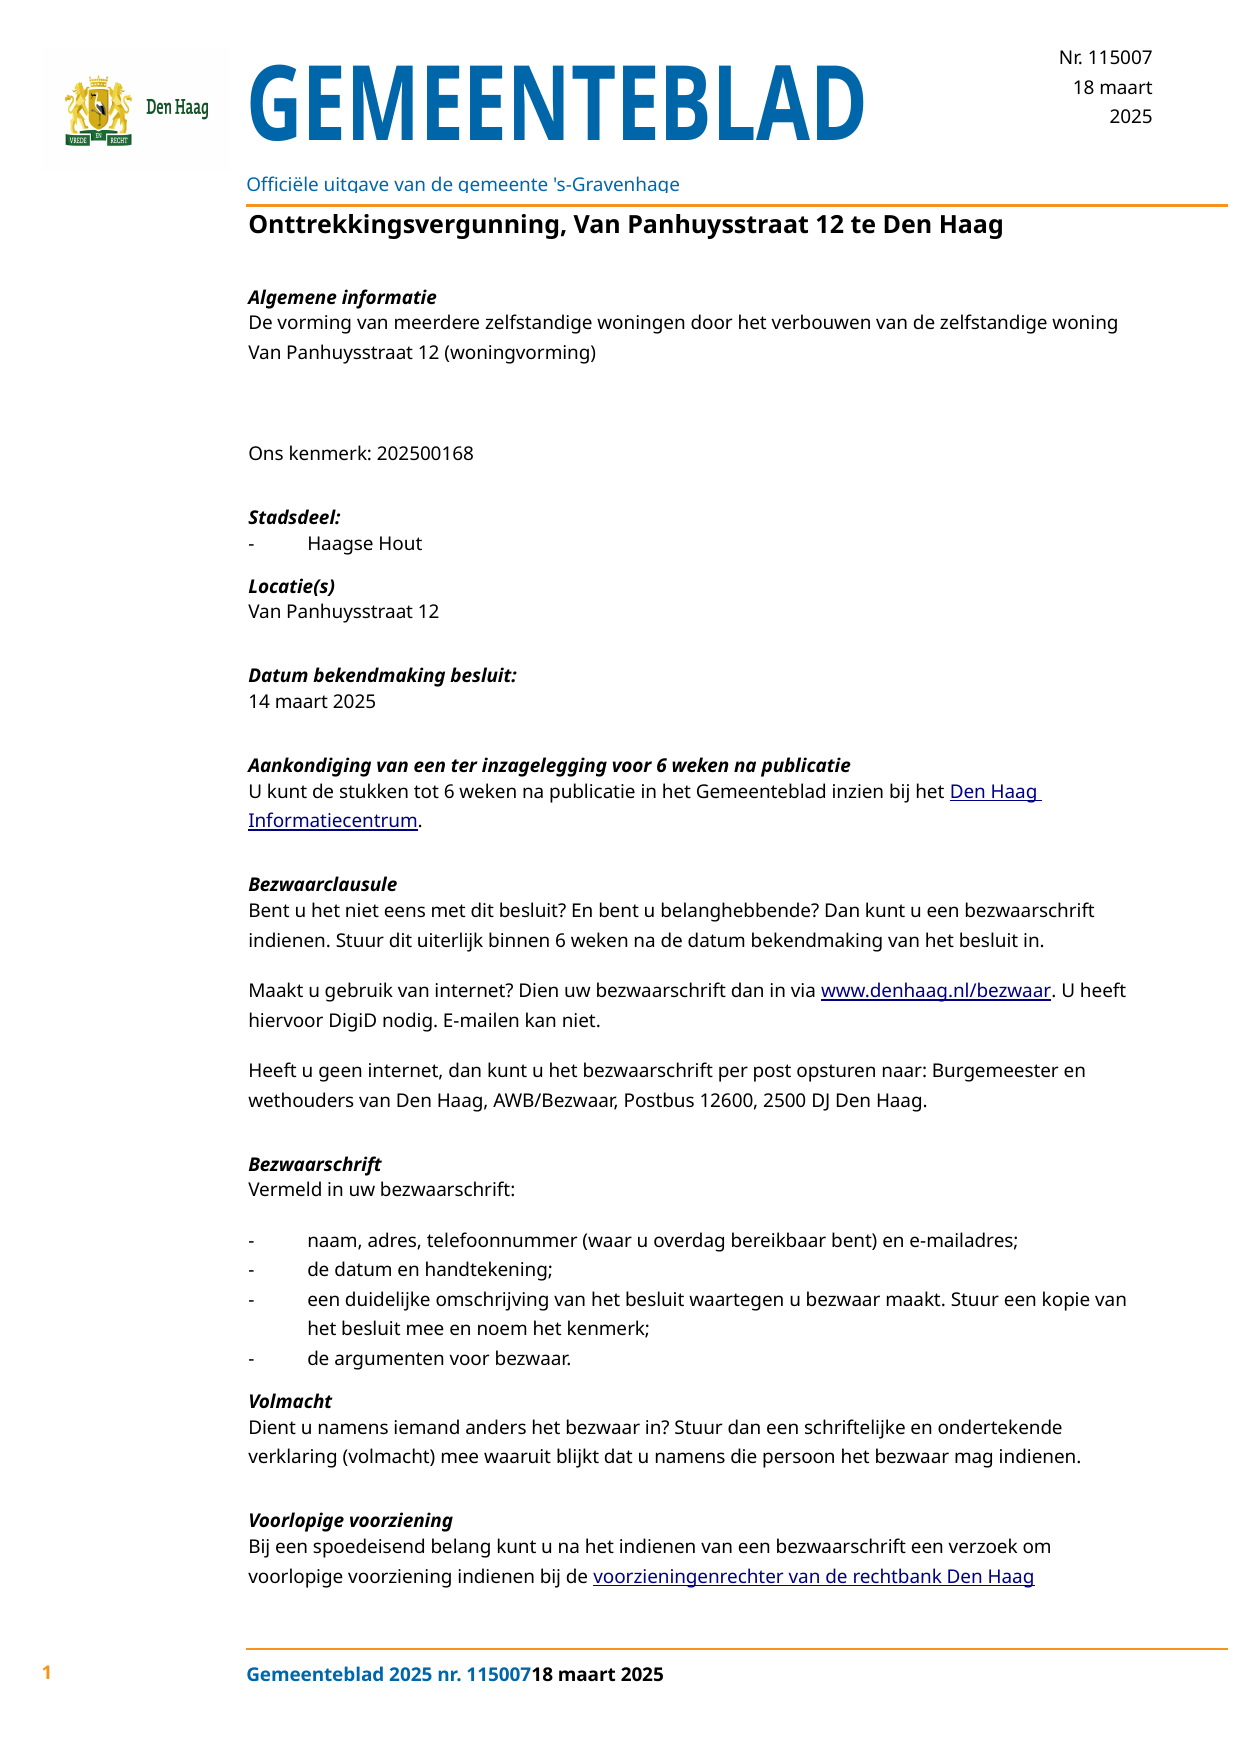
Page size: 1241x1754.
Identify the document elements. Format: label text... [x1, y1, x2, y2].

text Stadsdeel: [248, 504, 1152, 530]
text Bent u het niet eens met dit besluit? En bent u belanghebbende? Dan kunt u een bezwaarschrift indienen. Stuur dit uiterlijk binnen 6 weken na de datum bekendmaking van het besluit in. [248, 897, 1152, 952]
text Bezwaarclausule [248, 871, 1152, 897]
text Bezwaarschrift [248, 1151, 1152, 1176]
text Ons kenmerk: 202500168 [248, 440, 1152, 466]
text Van Panhuysstraat 12 [248, 598, 1152, 624]
text Onttrekkingsvergunning, Van Panhuysstraat 12 te Den Haag [248, 207, 1152, 241]
text Bij een spoedeisend belang kunt u na het indienen van een bezwaarschrift een verzoek om voorlopige voorziening indienen bij de voorzieningenrechter van de rechtbank Den Haag [248, 1533, 1152, 1589]
text Volmacht [248, 1388, 1152, 1414]
text Dient u namens iemand anders het bezwaar in? Stuur dan een schriftelijke en ondertekende verklaring (volmacht) mee waaruit blijkt dat u namens die persoon het bezwaar mag indienen. [248, 1414, 1152, 1469]
text Maakt u gebruik van internet? Dien uw bezwaarschrift dan in via www.denhaag.nl/bezwaar. U heeft hiervoor DigiD nodig. E-mailen kan niet. [248, 977, 1152, 1032]
text U kunt de stukken tot 6 weken na publicatie in het Gemeenteblad inzien bij het Den Haag Informatiecentrum. [248, 778, 1152, 833]
list de datum en handtekening; [248, 1256, 1152, 1282]
text Vermeld in uw bezwaarschrift: [248, 1176, 1152, 1202]
text Aankondiging van een ter inzagelegging voor 6 weken na publicatie [248, 752, 1152, 778]
list de argumenten voor bezwaar. [248, 1345, 1152, 1371]
text 14 maart 2025 [248, 688, 1152, 714]
text Voorlopige voorziening [248, 1508, 1152, 1533]
list Haagse Hout [248, 530, 1152, 555]
list naam, adres, telefoonnummer (waar u overdag bereikbaar bent) en e-mailadres; [248, 1227, 1152, 1253]
picture [41, 47, 231, 172]
text Locatie(s) [248, 573, 1152, 598]
text De vorming van meerdere zelfstandige woningen door het verbouwen van de zelfstandige woning Van Panhuysstraat 12 (woningvorming) [248, 309, 1152, 365]
text Datum bekendmaking besluit: [248, 662, 1152, 688]
text Algemene informatie [248, 284, 1152, 309]
list een duidelijke omschrijving van het besluit waartegen u bezwaar maakt. Stuur een kopie van het besluit mee en noem het kenmerk; [248, 1286, 1152, 1341]
text Heeft u geen internet, dan kunt u het bezwaarschrift per post opsturen naar: Burgemeester en wethouders van Den Haag, AWB/Bezwaar, Postbus 12600, 2500 DJ Den Haag. [248, 1057, 1152, 1112]
